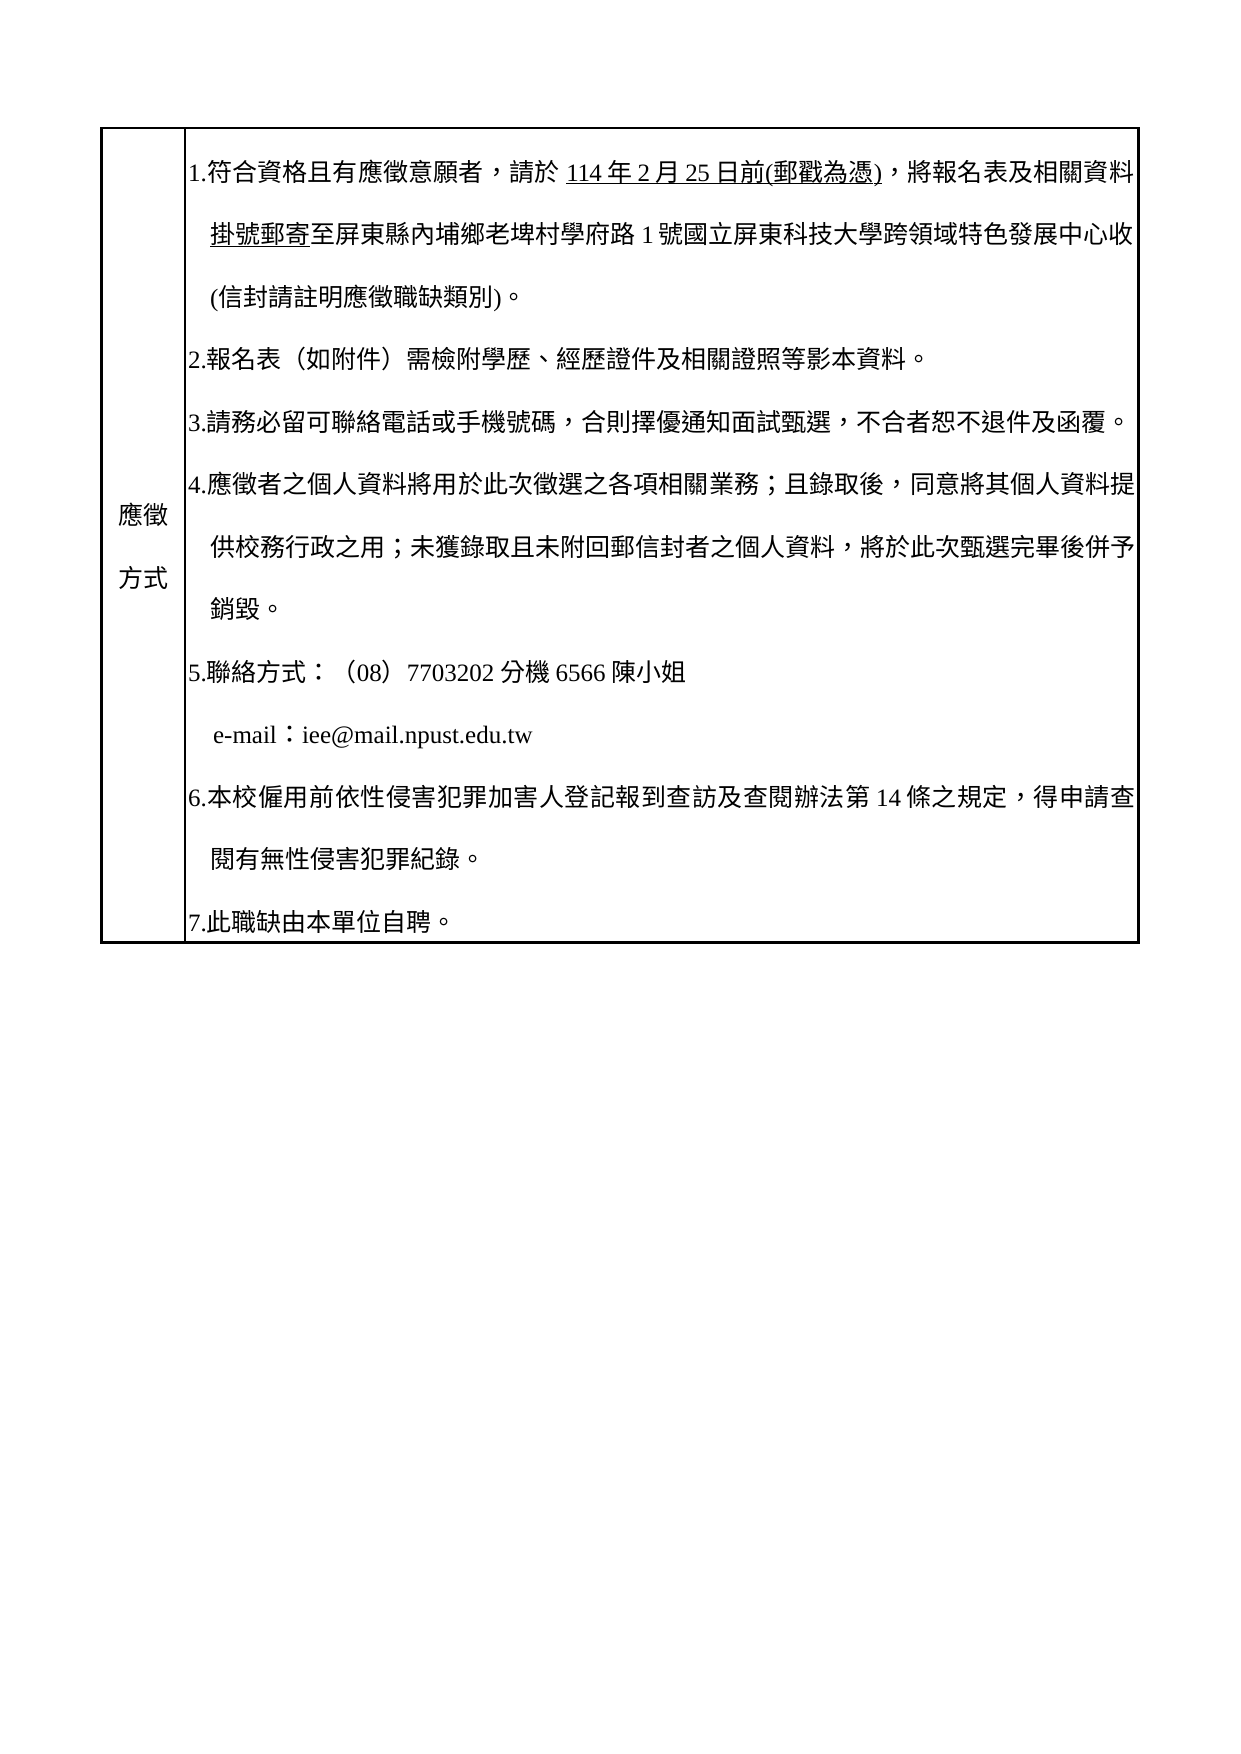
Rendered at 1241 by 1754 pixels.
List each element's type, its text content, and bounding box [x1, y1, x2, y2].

table_cell 1.符合資格且有應徵意願者，請於114年2月25日前(郵戳為憑)，將報名表及相關資料掛號郵寄至屏東縣內埔鄉老埤村學府路1號國立屏東科技大學跨領域特色發展中心收(信封請註明應徵職缺類別)。 2.報名表（如附件）需檢附學歷、經歷證件及相關證照等影本資料。 3.請務必留可聯絡電話或手機號碼，合則擇優通知面試甄選，不合者恕不退件及函覆。 4.應徵者之個人資料將用於此次徵選之各項相關業務；且錄取後，同意將其個人資料提供校務行政之用；未獲錄取且未附回郵信封者之個人資料，將於此次甄選完畢後併予銷毀。 5.聯絡方式：（08）7703202 分機6566 陳小姐 e-mail：iee@mail.npust.edu.tw 6.本校僱用前依性侵害犯罪加害人登記報到查訪及查閱辦法第14條之規定，得申請查閱有無性侵害犯罪紀錄。 7.此職缺由本單位自聘。 [186, 129, 1137, 941]
table_cell 應徵方式 [103, 129, 184, 941]
